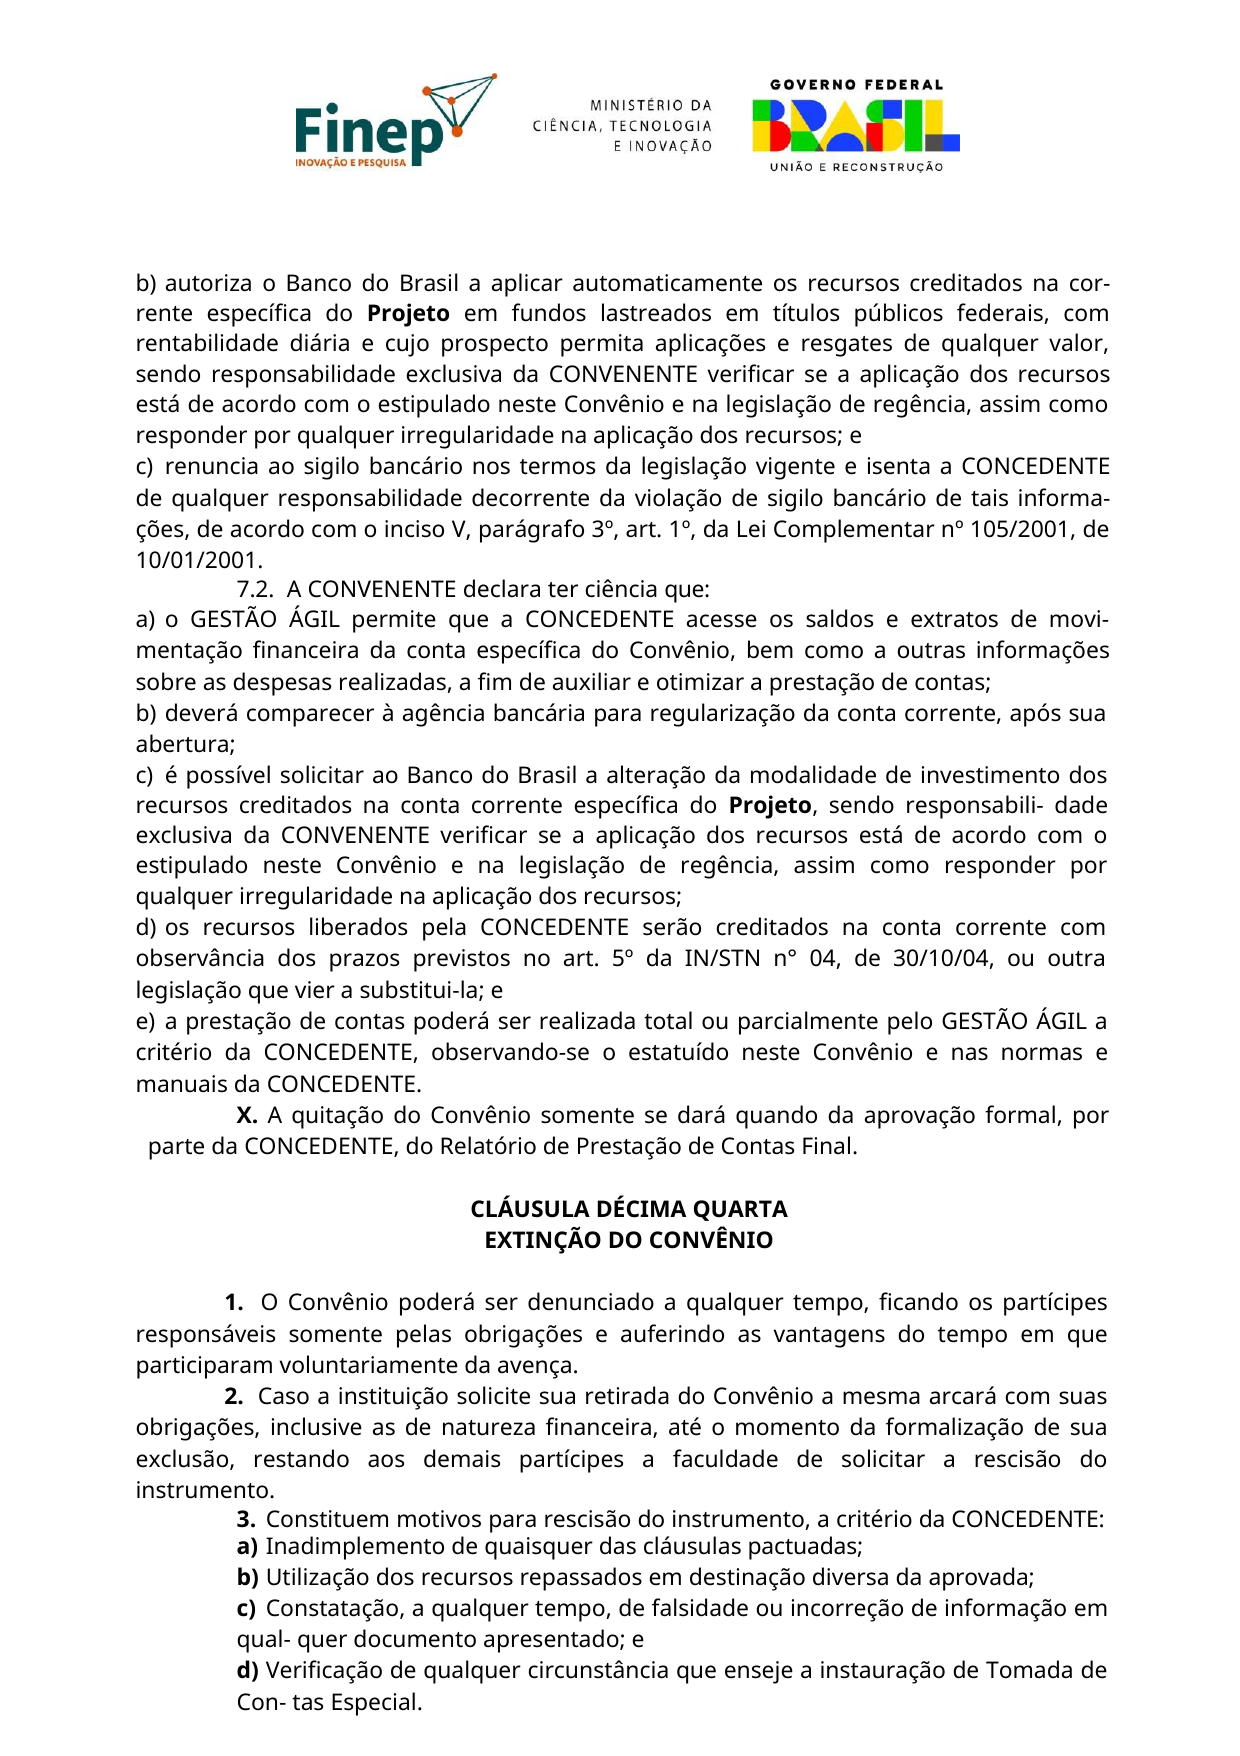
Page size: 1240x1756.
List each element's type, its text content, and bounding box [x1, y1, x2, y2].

list autoriza o Banco do Brasil a aplicar automaticamente os recursos creditados na cor- rente específica do Projeto em fundos lastreados em títulos públicos federais, com rentabilidade diária e cujo prospecto permita aplicações e resgates de qualquer valor, sendo responsabilidade exclusiva da CONVENENTE verificar se a aplicação dos recursos está de acordo com o estipulado neste Convênio e na legislação de regência, assim como responder por qualquer irregularidade na aplicação dos recursos; e [135, 267, 1110, 450]
list renuncia ao sigilo bancário nos termos da legislação vigente e isenta a CONCEDENTE de qualquer responsabilidade decorrente da violação de sigilo bancário de tais informa- ções, de acordo com o inciso V, parágrafo 3º, art. 1º, da Lei Complementar nº 105/2001, de 10/01/2001. [135, 450, 1111, 575]
list os recursos liberados pela CONCEDENTE serão creditados na conta corrente com observância dos prazos previstos no art. 5º da IN/STN n° 04, de 30/10/04, ou outra legislação que vier a substitui-la; e [135, 911, 1108, 1005]
list Constituem motivos para rescisão do instrumento, a critério da CONCEDENTE: [236, 1505, 1129, 1533]
list deverá comparecer à agência bancária para regularização da conta corrente, após sua abertura; [135, 697, 1108, 759]
list O Convênio poderá ser denunciado a qualquer tempo, ficando os partícipes responsáveis somente pelas obrigações e auferindo as vantagens do tempo em que participaram voluntariamente da avença. [135, 1286, 1109, 1380]
list a prestação de contas poderá ser realizada total ou parcialmente pelo GESTÃO ÁGIL a critério da CONCEDENTE, observando-se o estatuído neste Convênio e nas normas e manuais da CONCEDENTE. [135, 1005, 1108, 1099]
list Utilização dos recursos repassados em destinação diversa da aprovada; [236, 1560, 1129, 1592]
list Constatação, a qualquer tempo, de falsidade ou incorreção de informação em qual- quer documento apresentado; e [236, 1592, 1108, 1654]
list Verificação de qualquer circunstância que enseje a instauração de Tomada de Con- tas Especial. [236, 1654, 1108, 1717]
list é possível solicitar ao Banco do Brasil a alteração da modalidade de investimento dos recursos creditados na conta corrente específica do Projeto, sendo responsabili- dade exclusiva da CONVENENTE verificar se a aplicação dos recursos está de acordo com o estipulado neste Convênio e na legislação de regência, assim como responder por qualquer irregularidade na aplicação dos recursos; [135, 759, 1108, 911]
text X. A quitação do Convênio somente se dará quando da aprovação formal, por parte da CONCEDENTE, do Relatório de Prestação de Contas Final. [148, 1099, 1110, 1161]
list Inadimplemento de quaisquer das cláusulas pactuadas; [236, 1533, 1129, 1560]
subtitle CLÁUSULA DÉCIMA QUARTA EXTINÇÃO DO CONVÊNIO [409, 1192, 848, 1255]
list o GESTÃO ÁGIL permite que a CONCEDENTE acesse os saldos e extratos de movi- mentação financeira da conta específica do Convênio, bem como a outras informações sobre as despesas realizadas, a fim de auxiliar e otimizar a prestação de contas; [135, 603, 1110, 697]
list Caso a instituição solicite sua retirada do Convênio a mesma arcará com suas obrigações, inclusive as de natureza financeira, até o momento da formalização de sua exclusão, restando aos demais partícipes a faculdade de solicitar a rescisão do instrumento. [135, 1380, 1108, 1505]
list A CONVENENTE declara ter ciência que: [236, 575, 1129, 603]
